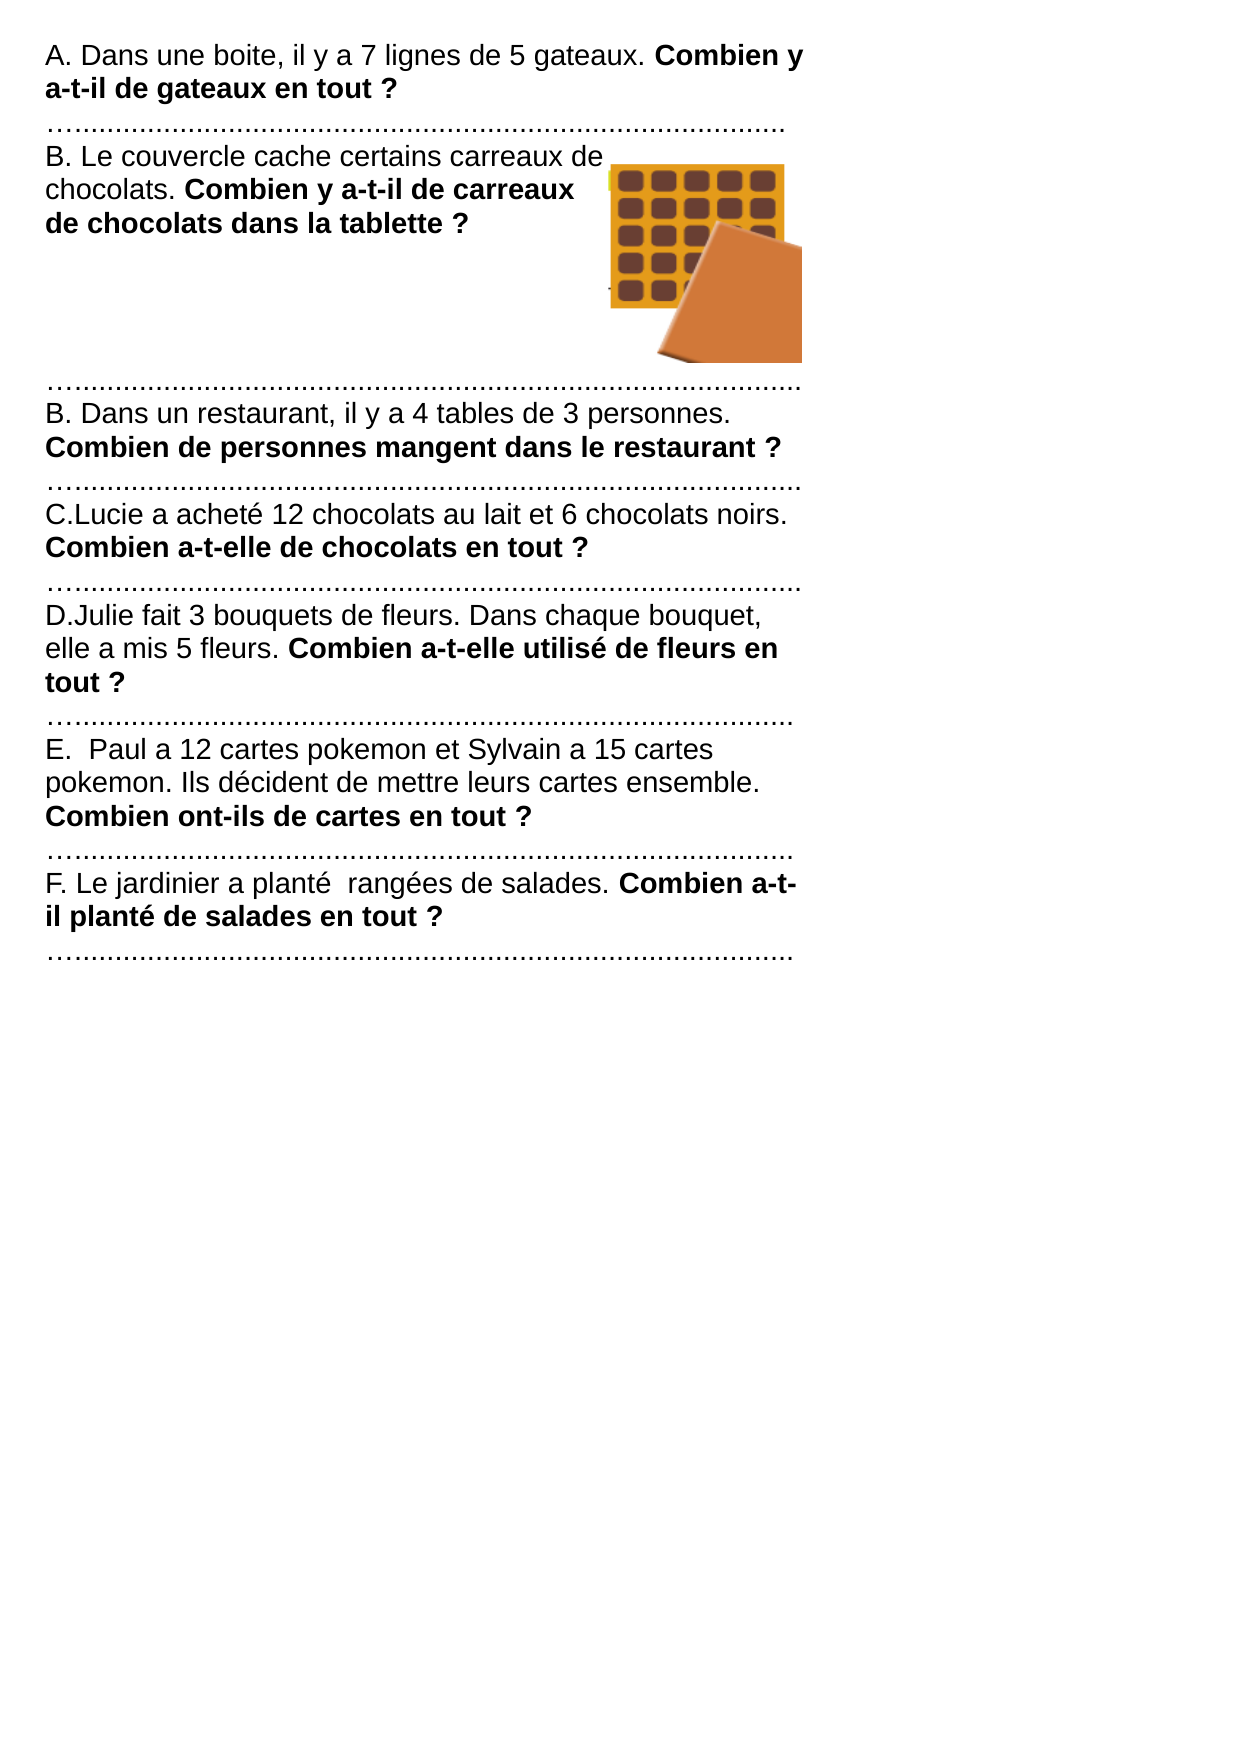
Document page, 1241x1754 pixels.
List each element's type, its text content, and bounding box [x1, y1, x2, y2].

text …........................................................................................ [45, 105, 804, 138]
text B. Dans un restaurant, il y a 4 tables de 3 personnes. Combien de personnes mangent dans le restaurant ? [45, 396, 804, 463]
text …......................................................................................... [45, 933, 804, 967]
text …..........................................................................................D.Julie fait 3 bouquets de fleurs. Dans chaque bouquet, elle a mis 5 fleurs. Combien a-t-elle utilisé de fleurs en tout ? [45, 564, 804, 698]
text B. Le couvercle cache certains carreaux de chocolats. Combien y a-t-il de carreaux de chocolats dans la tablette ? [45, 138, 804, 239]
text ….......................................................................................... [45, 239, 804, 396]
text …......................................................................................... [45, 832, 804, 866]
text A. Dans une boite, il y a 7 lignes de 5 gateaux. Combien y a-t-il de gateaux en tout ? [45, 38, 804, 105]
text E. Paul a 12 cartes pokemon et Sylvain a 15 cartes pokemon. Ils décident de mettre leurs cartes ensemble. Combien ont-ils de cartes en tout ? [45, 732, 804, 832]
text …......................................................................................... [45, 698, 804, 732]
text F. Le jardinier a planté rangées de salades. Combien a-t-il planté de salades en tout ? [45, 866, 804, 933]
text …..........................................................................................C.Lucie a acheté 12 chocolats au lait et 6 chocolats noirs. Combien a-t-elle de chocolats en tout ? [45, 463, 804, 564]
picture [608, 163, 802, 363]
